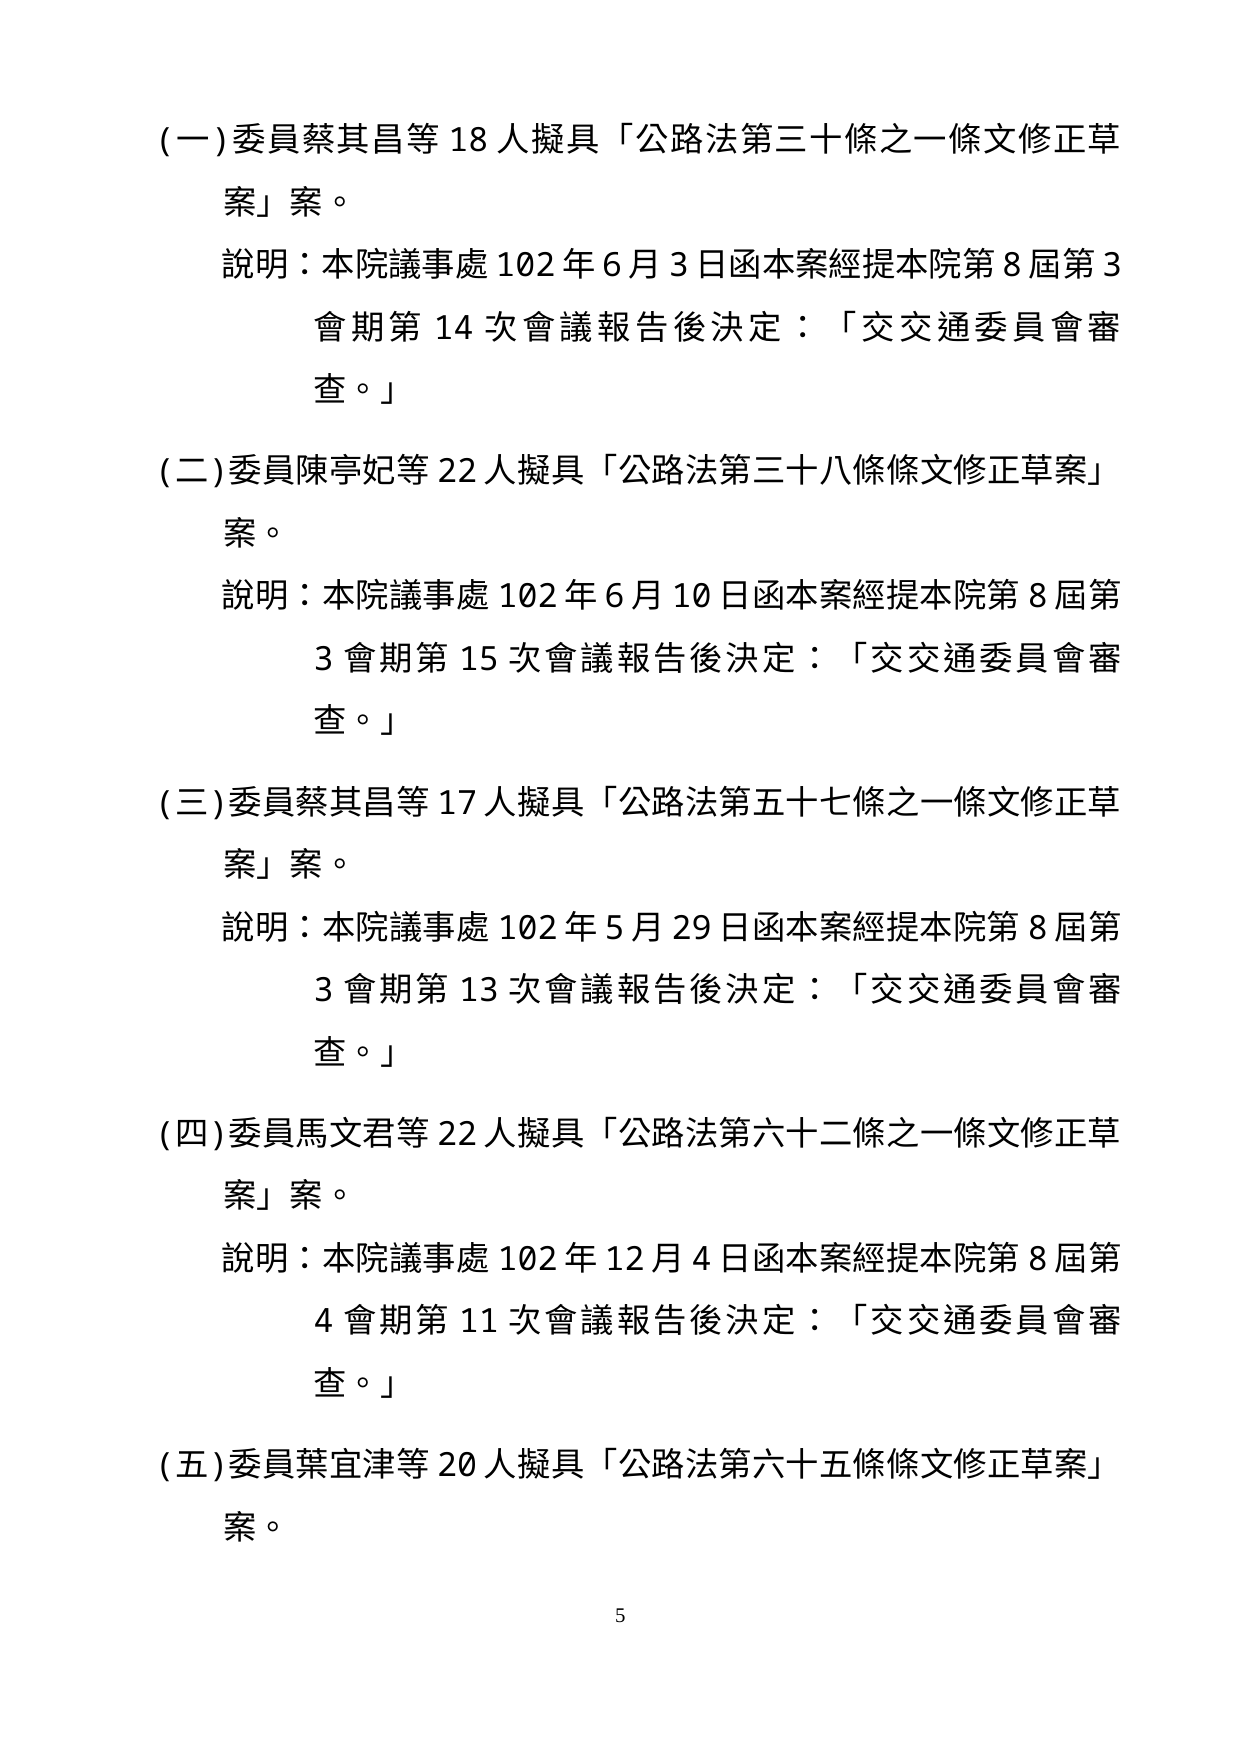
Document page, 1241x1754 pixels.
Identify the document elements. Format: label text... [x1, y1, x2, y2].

text (四)委員馬文君等22人擬具「公路法第六十二條之一條文修正草案」案。 [154, 1089, 1122, 1214]
text (三)委員蔡其昌等17人擬具「公路法第五十七條之一條文修正草案」案。 [154, 758, 1122, 883]
text (五)委員葉宜津等20人擬具「公路法第六十五條條文修正草案」案。 [154, 1421, 1122, 1546]
text (二)委員陳亭妃等22人擬具「公路法第三十八條條文修正草案」案。 [154, 427, 1122, 552]
text 說明：本院議事處102年5月29日函本案經提本院第8屆第3會期第13次會議報告後決定：「交交通委員會審查。」 [222, 883, 1122, 1071]
text 說明：本院議事處102年12月4日函本案經提本院第8屆第4會期第11次會議報告後決定：「交交通委員會審查。」 [222, 1214, 1122, 1402]
text 說明：本院議事處102年6月10日函本案經提本院第8屆第3會期第15次會議報告後決定：「交交通委員會審查。」 [222, 552, 1122, 739]
text 說明：本院議事處102年6月3日函本案經提本院第8屆第3會期第14次會議報告後決定：「交交通委員會審查。」 [222, 221, 1122, 408]
text (一)委員蔡其昌等18人擬具「公路法第三十條之一條文修正草案」案。 [154, 96, 1122, 221]
